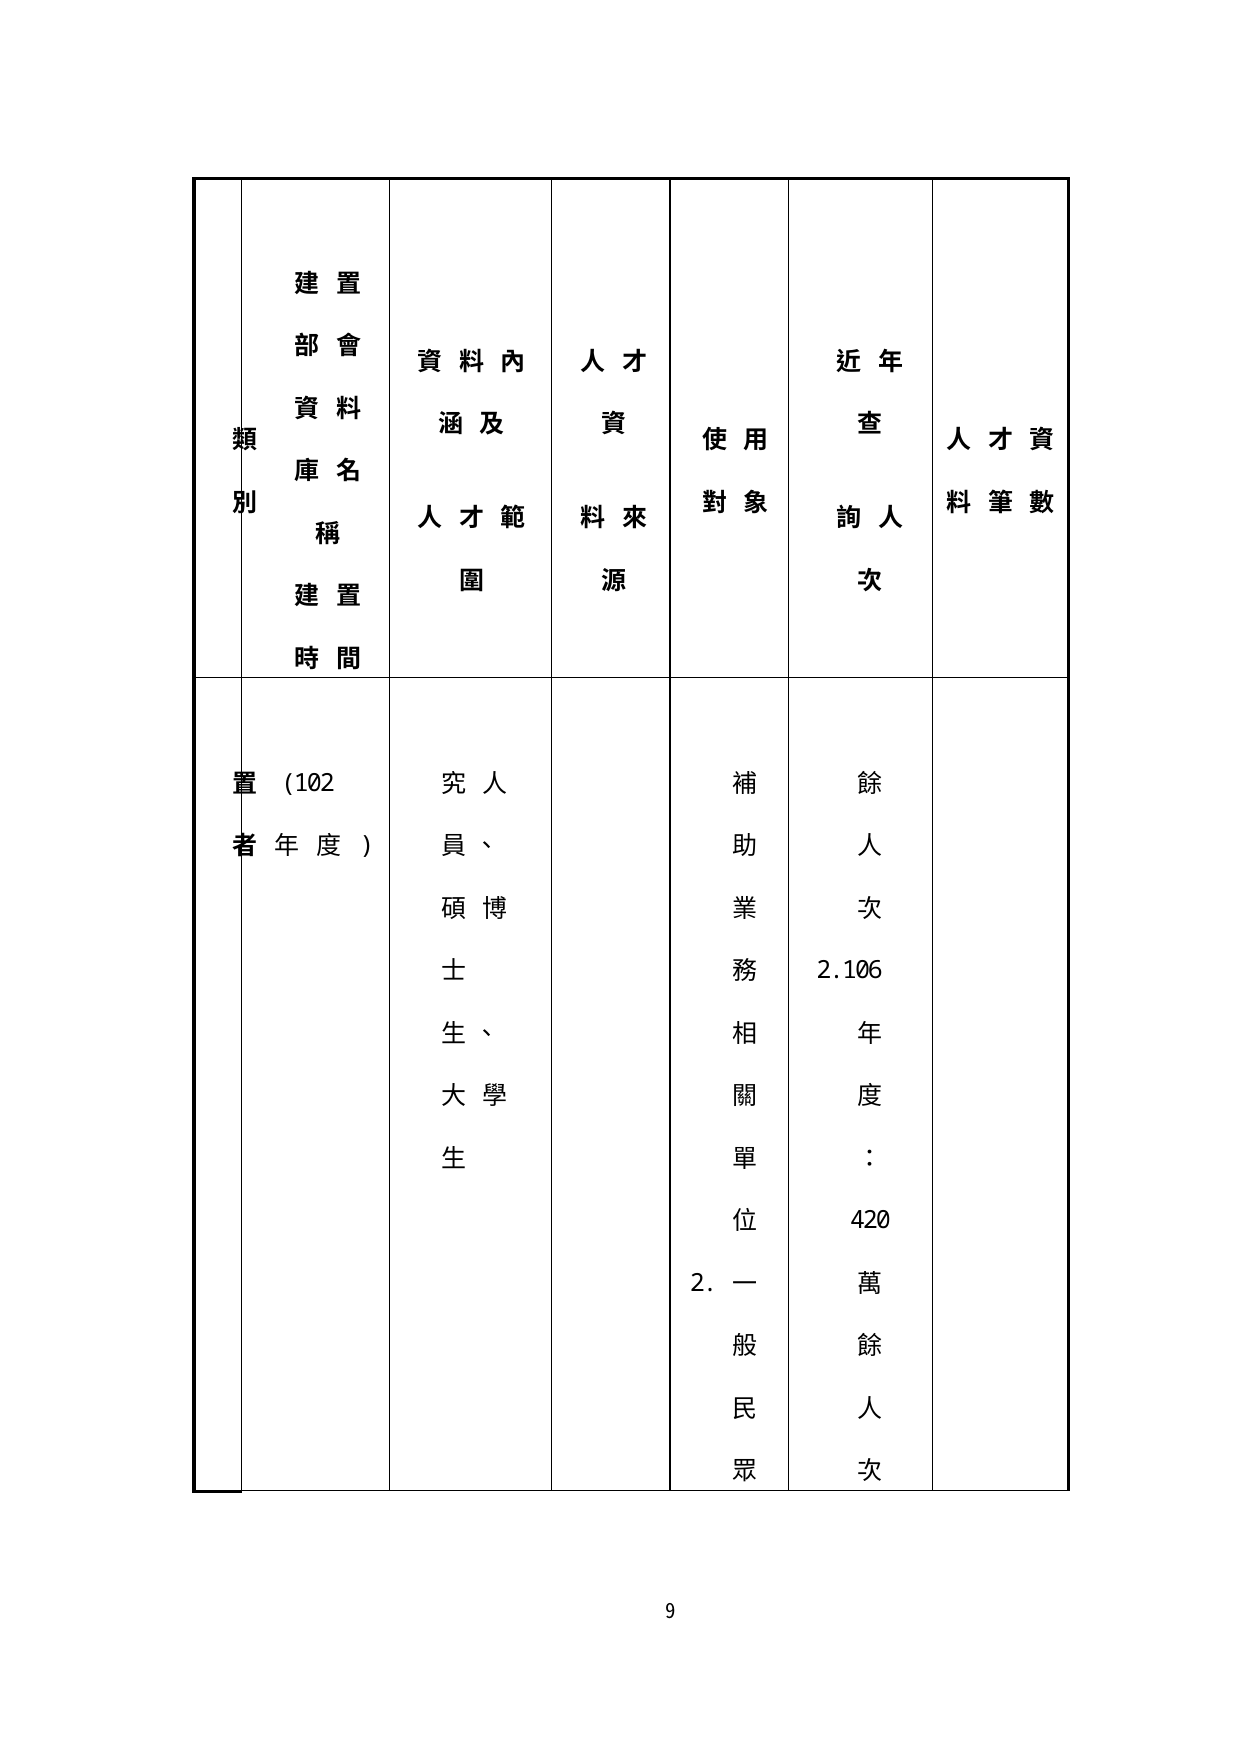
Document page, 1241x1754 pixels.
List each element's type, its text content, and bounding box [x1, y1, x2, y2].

table_cell 科技部 研究人才資料庫 (102年度) [242, 678, 389, 1490]
table_header 人才資 料筆數 [933, 180, 1067, 677]
table_header 近年查 詢人次 [789, 180, 932, 677]
table_header 使用對象 [671, 180, 788, 677]
table_header 建置部會 資料庫名稱 建置時間 [242, 180, 389, 677]
table_cell 餘人次 2.106年度：420萬餘人次 [789, 678, 932, 1490]
table_cell 因職掌所需建置者 [196, 678, 241, 1490]
table_header 類別 [196, 180, 241, 677]
table_cell [552, 678, 669, 1490]
table_header 人才資 料來源 [552, 180, 669, 677]
table_header 資料內涵及 人才範圍 [390, 180, 551, 677]
table_cell 究人員、碩博士生、大學生 [390, 678, 551, 1490]
table_cell [933, 678, 1067, 1490]
table_cell 補助業務相關單位 2.一般民眾 [671, 678, 788, 1490]
